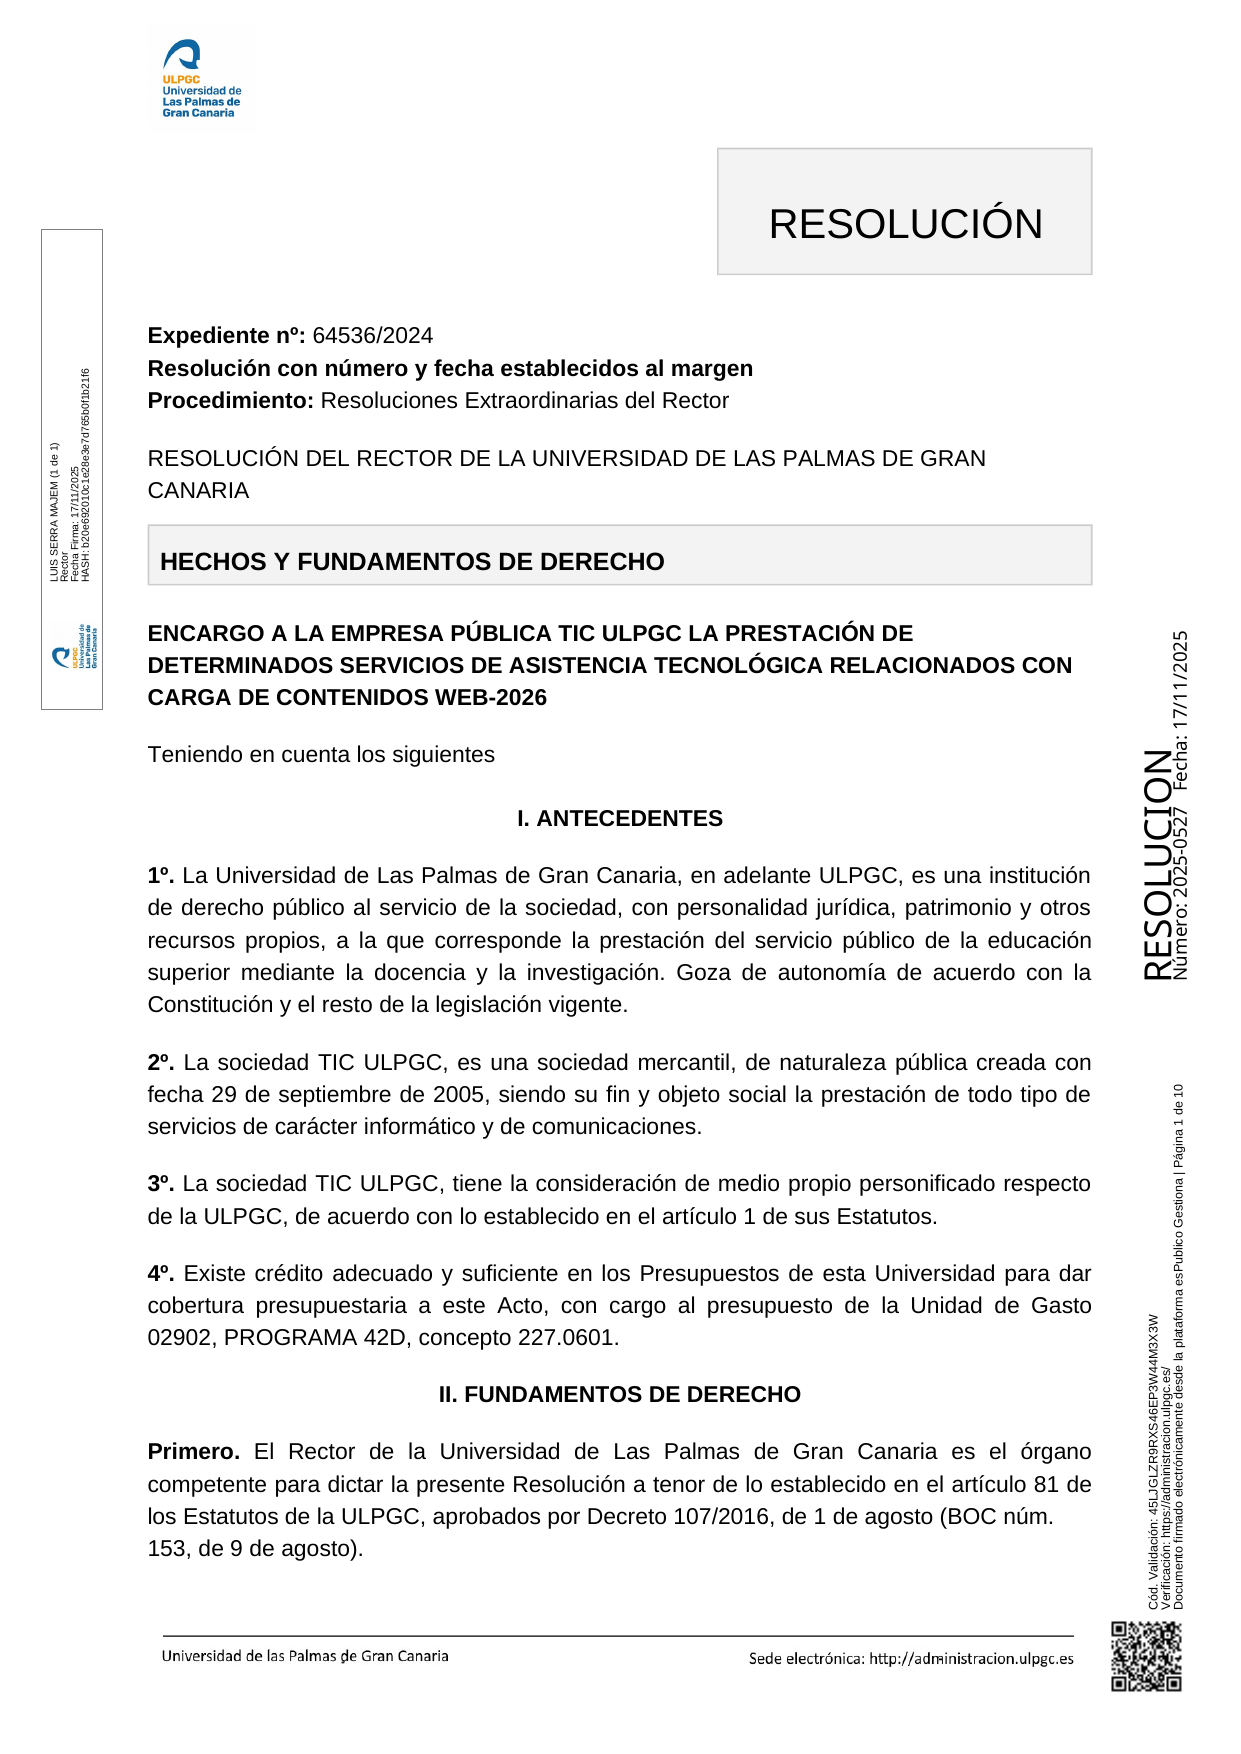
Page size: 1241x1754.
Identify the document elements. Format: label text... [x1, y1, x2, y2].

text 153, de 9 de agosto). [147, 1535, 1092, 1562]
subtitle FUNDAMENTOS DE DERECHO [148, 1381, 1092, 1408]
text 2º. La sociedad TIC ULPGC, es una sociedad mercantil, de naturaleza pública creada con fecha 29 de septiembre de 2005, siendo su fin y objeto social la prestación de todo tipo de servicios de carácter informático y de comunicaciones. [147, 1048, 1092, 1139]
text 4º. Existe crédito adecuado y suficiente en los Presupuestos de esta Universidad para dar cobertura presupuestaria a este Acto, con cargo al presupuesto de la Unidad de Gasto 02902, PROGRAMA 42D, concepto 227.0601. [147, 1259, 1092, 1351]
text 3º. La sociedad TIC ULPGC, tiene la consideración de medio propio personificado respecto de la ULPGC, de acuerdo con lo establecido en el artículo 1 de sus Estatutos. [147, 1170, 1092, 1229]
text Primero. El Rector de la Universidad de Las Palmas de Gran Canaria es el órgano competente para dictar la presente Resolución a tenor de lo establecido en el artículo 81 de los Estatutos de la ULPGC, aprobados por Decreto 107/2016, de 1 de agosto (BOC núm. [147, 1438, 1092, 1529]
text 1º. La Universidad de Las Palmas de Gran Canaria, en adelante ULPGC, es una institución de derecho público al servicio de la sociedad, con personalidad jurídica, patrimonio y otros recursos propios, a la que corresponde la prestación del servicio público de la educación superior mediante la docencia y la investigación. Goza de autonomía de acuerdo con la Constitución y el resto de la legislación vigente. [147, 862, 1092, 1018]
subtitle ANTECEDENTES [148, 805, 1092, 831]
